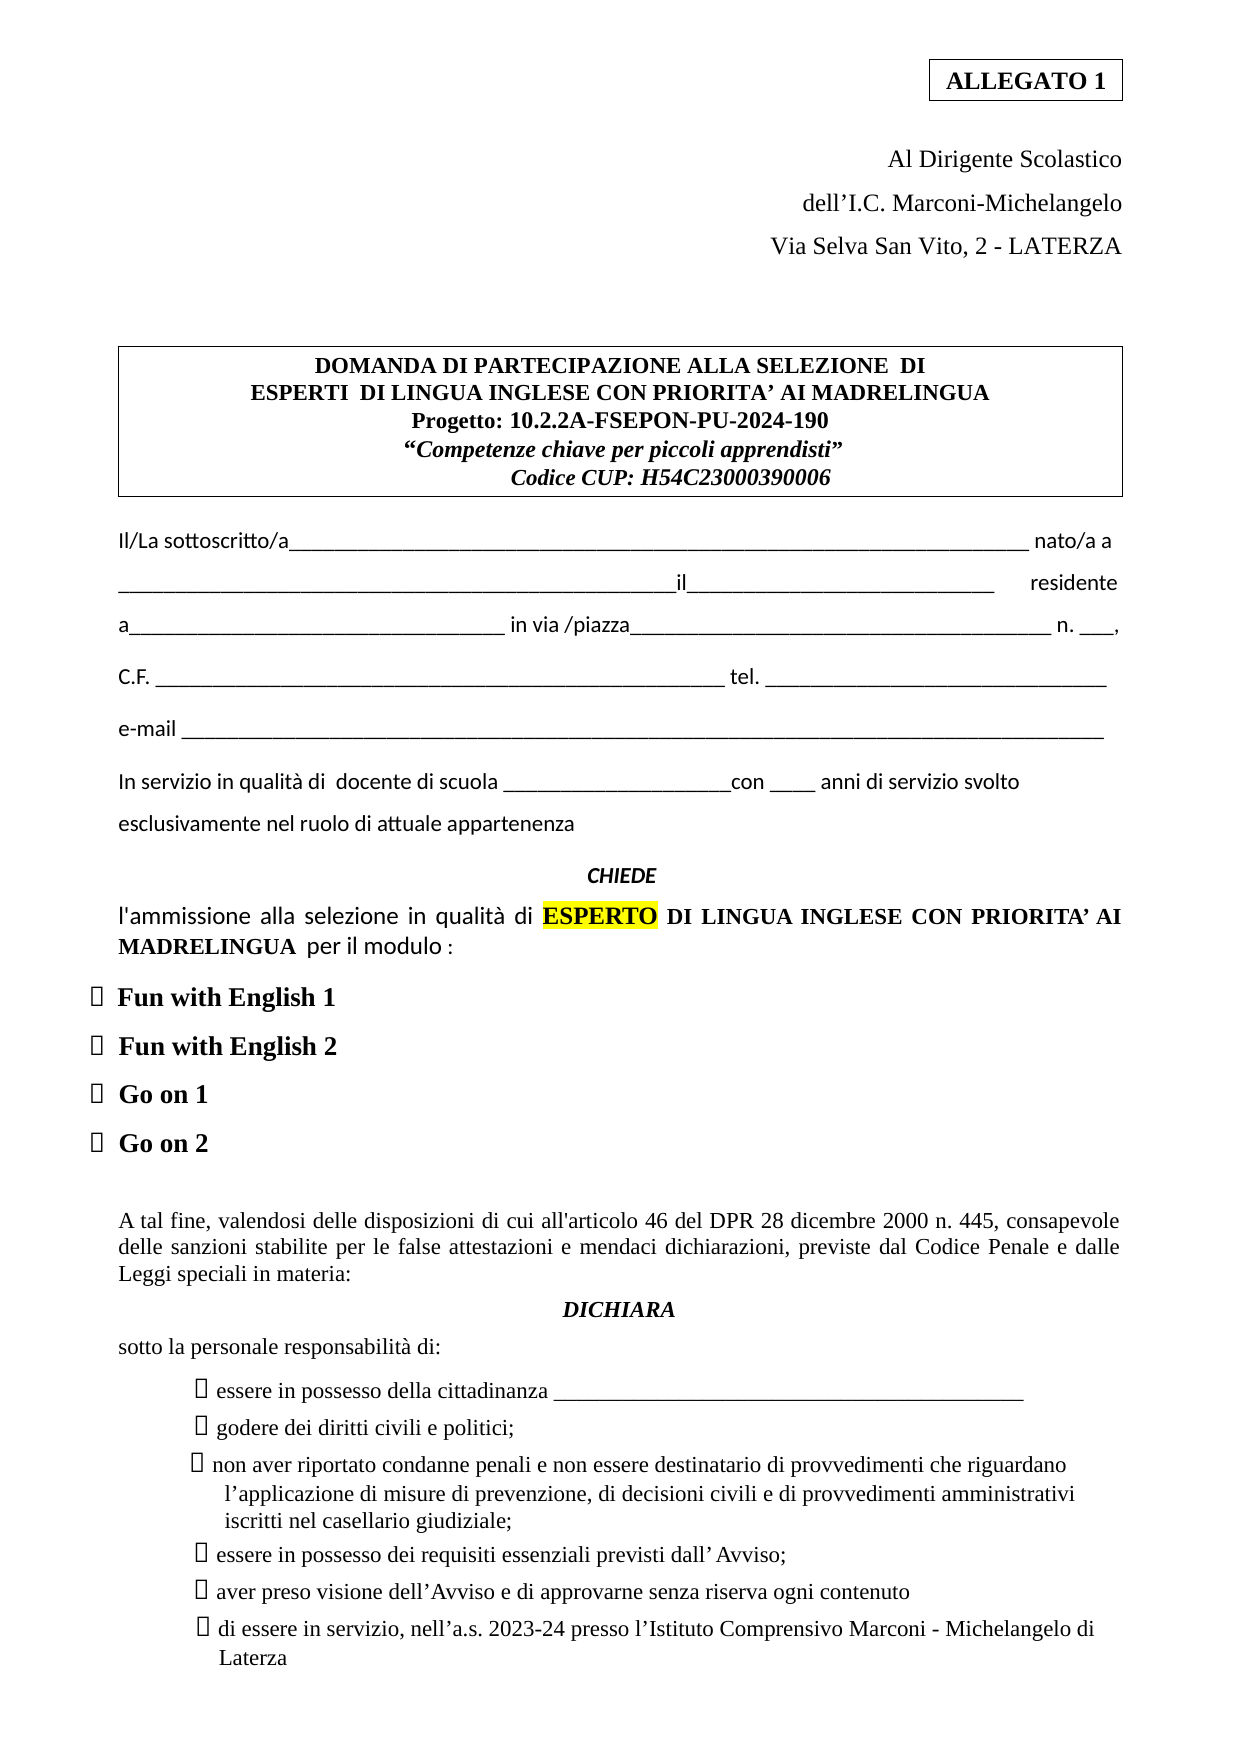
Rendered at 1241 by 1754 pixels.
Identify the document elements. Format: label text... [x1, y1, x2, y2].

text  Fun with English 2 [88, 1026, 1167, 1063]
text Il/La sottoscritto/a_________________________________________________________________ nato/a a _________________________________________________il___________________________ residente a_________________________________ in via /piazza_____________________________________ n. ___, [118, 526, 1122, 638]
list  non aver riportato condanne penali e non essere destinatario di provvedimenti che riguardano l’applicazione di misure di prevenzione, di decisioni civili e di provvedimenti amministrativi iscritti nel casellario giudiziale; [189, 1444, 1122, 1533]
text Al Dirigente Scolastico [118, 144, 1122, 173]
text  di essere in servizio, nell’a.s. 2023-24 presso l’Istituto Comprensivo Marconi - Michelangelo di Laterza [195, 1607, 1122, 1670]
list  godere dei diritti civili e politici; [193, 1407, 1122, 1444]
text e-mail _________________________________________________________________________________ [118, 714, 1122, 743]
text CHIEDE [118, 861, 1122, 889]
text dell’I.C. Marconi-Michelangelo [118, 188, 1122, 216]
text sotto la personale responsabilità di: [118, 1333, 1122, 1359]
text  aver preso visione dell’Avviso e di approvarne senza riserva ogni contenuto [193, 1570, 1122, 1607]
text  essere in possesso dei requisiti essenziali previsti dall’ Avviso; [193, 1533, 1122, 1570]
table_header DOMANDA DI PARTECIPAZIONE ALLA SELEZIONE DI ESPERTI DI LINGUA INGLESE CON PRIORITA’ AI MADRELINGUA Progetto: 10.2.2A-FSEPON-PU-2024-190 “Competenze chiave per piccoli apprendisti” Codice CUP: H54C23000390006 [119, 347, 1122, 496]
text  Go on 1 [88, 1075, 1167, 1112]
text In servizio in qualità di docente di scuola ____________________con ____ anni di servizio svolto esclusivamente nel ruolo di attuale appartenenza [118, 767, 1122, 837]
text C.F. __________________________________________________ tel. ______________________________ [118, 662, 1122, 690]
text DICHIARA [118, 1296, 1122, 1323]
list  essere in possesso della cittadinanza _________________________________________ [193, 1370, 1122, 1407]
text  Go on 2 [88, 1123, 1167, 1160]
text l'ammissione alla selezione in qualità di ESPERTO DI LINGUA INGLESE CON PRIORITA’ AI MADRELINGUA per il modulo : [118, 900, 1122, 961]
text Via Selva San Vito, 2 - LATERZA [118, 231, 1122, 259]
text A tal fine, valendosi delle disposizioni di cui all'articolo 46 del DPR 28 dicembre 2000 n. 445, consapevole delle sanzioni stabilite per le false attestazioni e mendaci dichiarazioni, previste dal Codice Penale e dalle Leggi speciali in materia: [118, 1207, 1122, 1286]
table_header ALLEGATO 1 [930, 60, 1122, 100]
text  Fun with English 1 [88, 977, 1167, 1014]
